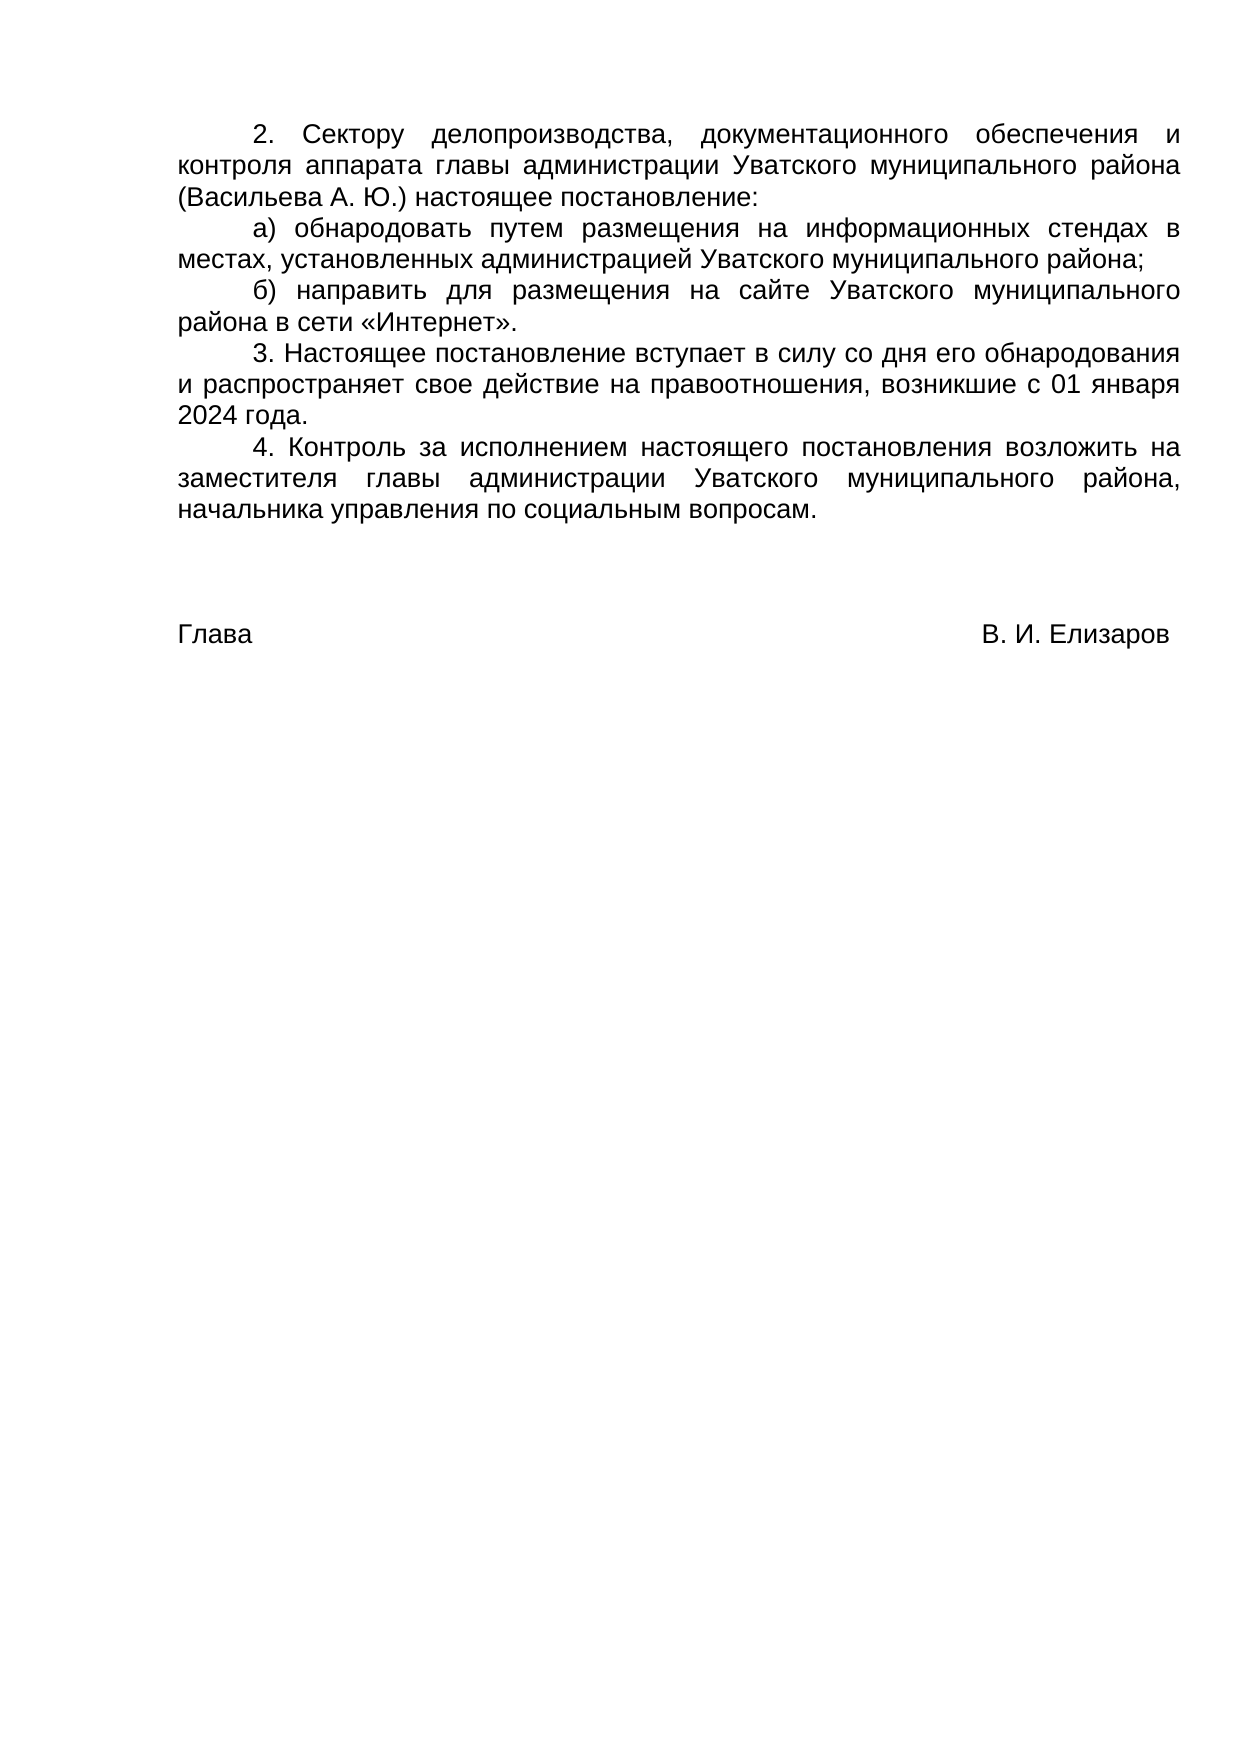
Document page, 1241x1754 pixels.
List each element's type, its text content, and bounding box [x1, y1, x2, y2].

text б) направить для размещения на сайте Уватского муниципального района в сети «Интернет». [177, 274, 1181, 337]
text 3. Настоящее постановление вступает в силу со дня его обнародования и распространяет свое действие на правоотношения, возникшие с 01 января 2024 года. [177, 337, 1181, 431]
text 4. Контроль за исполнением настоящего постановления возложить на заместителя главы администрации Уватского муниципального района, начальника управления по социальным вопросам. [177, 431, 1181, 524]
text Глава В. И. Елизаров [177, 618, 1181, 649]
text а) обнародовать путем размещения на информационных стендах в местах, установленных администрацией Уватского муниципального района; [177, 212, 1181, 274]
text 2. Сектору делопроизводства, документационного обеспечения и контроля аппарата главы администрации Уватского муниципального района (Васильева А. Ю.) настоящее постановление: [177, 118, 1181, 212]
